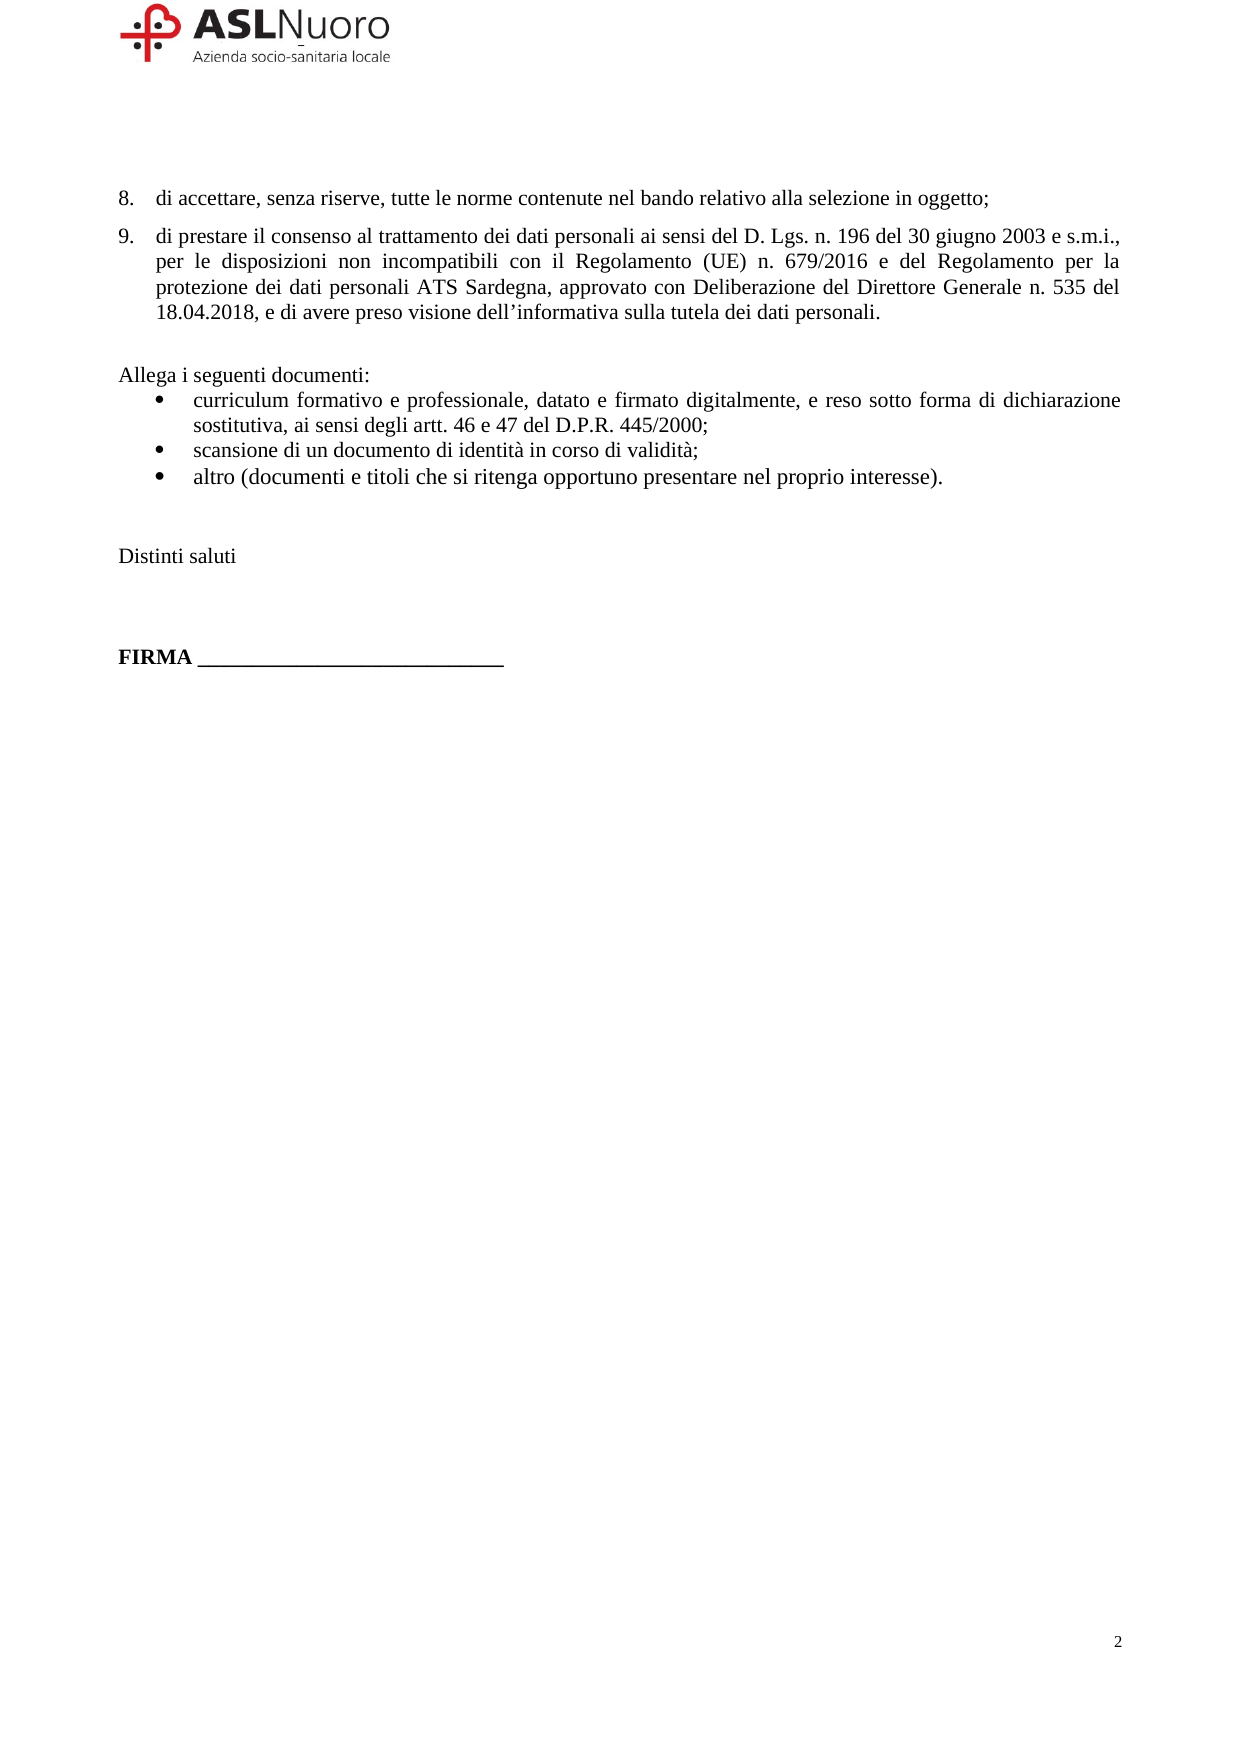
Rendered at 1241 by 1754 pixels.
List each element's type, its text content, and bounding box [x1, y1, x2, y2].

list altro (documenti e titoli che si ritenga opportuno presentare nel proprio interesse). [156, 463, 1122, 489]
list scansione di un documento di identità in corso di validità; [156, 437, 1122, 463]
picture [118, 0, 451, 104]
text FIRMA ____________________________ [118, 644, 1122, 669]
list di accettare, senza riserve, tutte le norme contenute nel bando relativo alla selezione in oggetto; [118, 185, 1122, 211]
text Allega i seguenti documenti: [118, 362, 1122, 387]
list di prestare il consenso al trattamento dei dati personali ai sensi del D. Lgs. n. 196 del 30 giugno 2003 e s.m.i., per le disposizioni non incompatibili con il Regolamento (UE) n. 679/2016 e del Regolamento per la protezione dei dati personali ATS Sardegna, approvato con Deliberazione del Direttore Generale n. 535 del 18.04.2018, e di avere preso visione dell’informativa sulla tutela dei dati personali. [118, 223, 1122, 324]
text Distinti saluti [118, 543, 1122, 568]
list curriculum formativo e professionale, datato e firmato digitalmente, e reso sotto forma di dichiarazione sostitutiva, ai sensi degli artt. 46 e 47 del D.P.R. 445/2000; [156, 387, 1122, 437]
